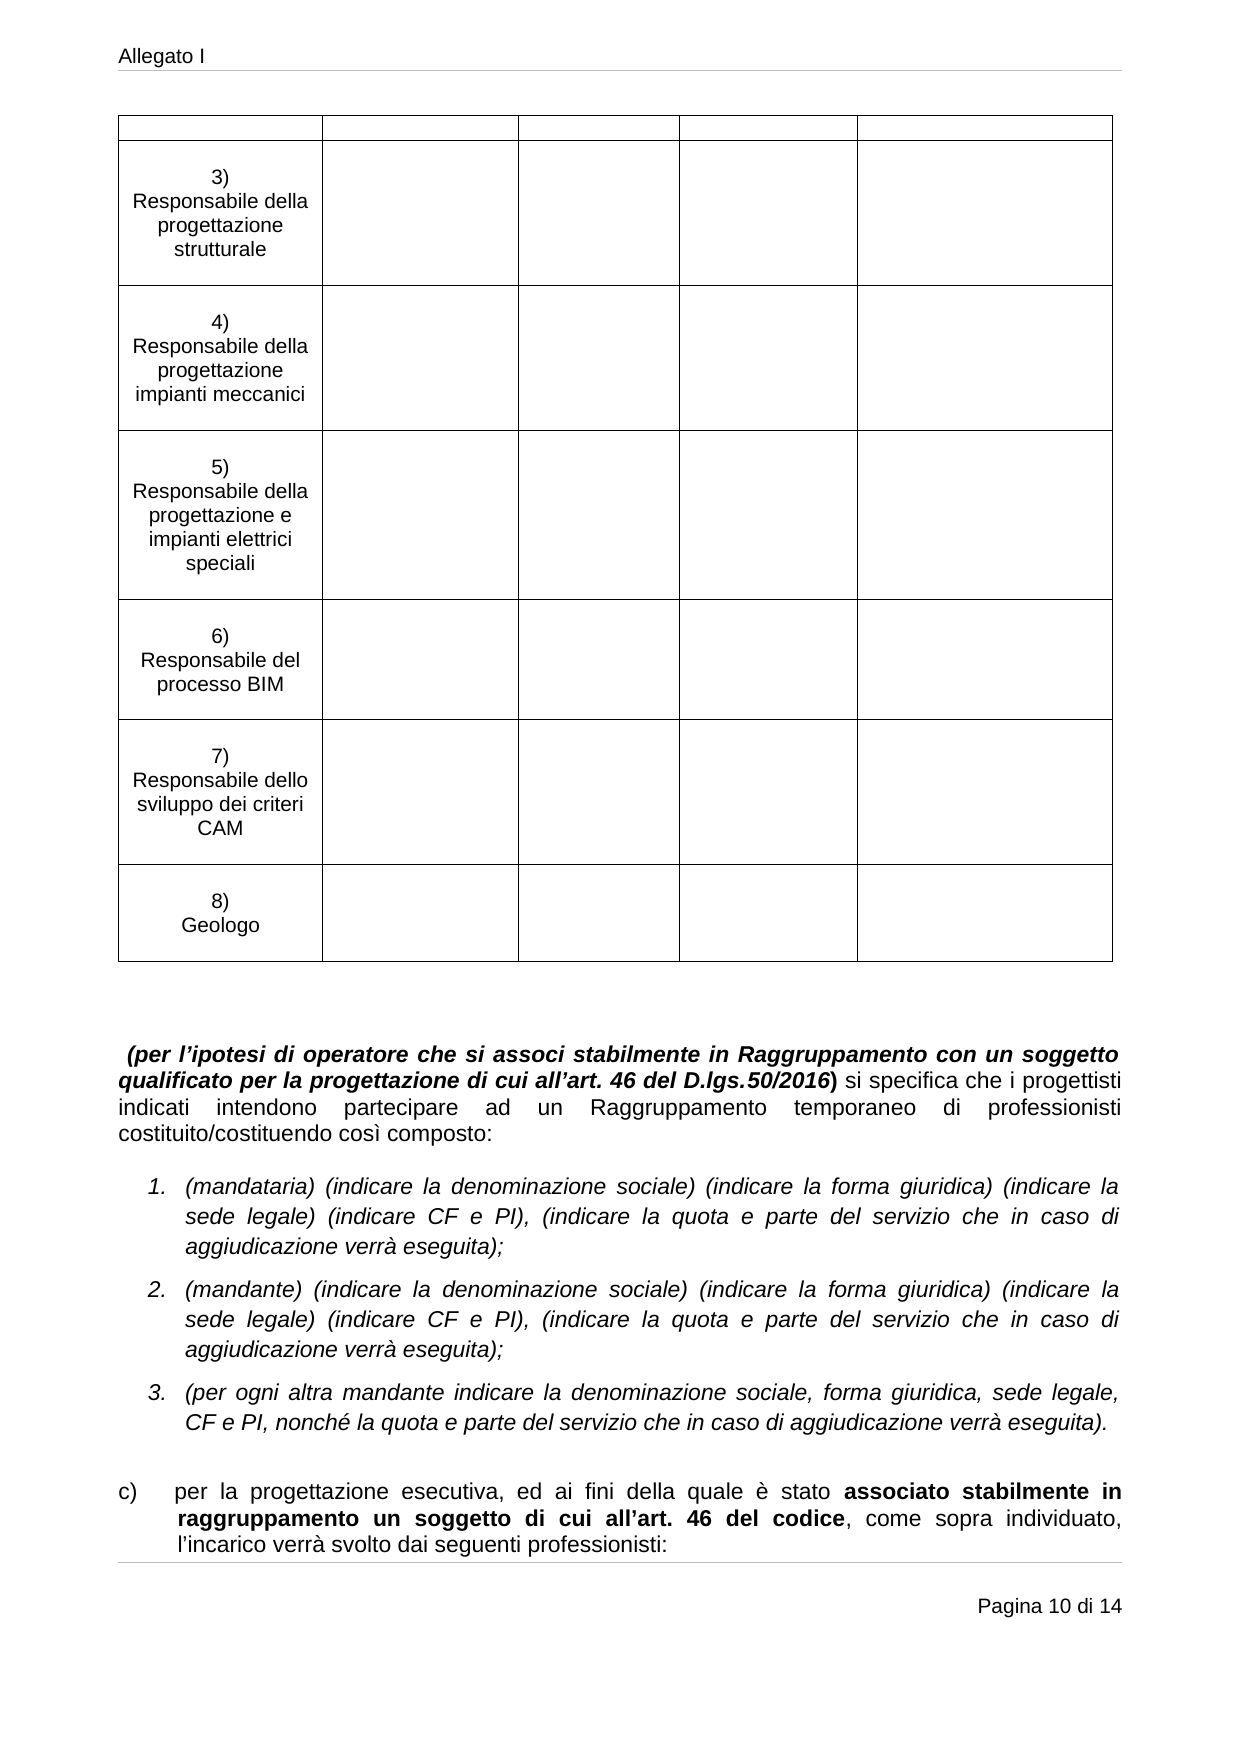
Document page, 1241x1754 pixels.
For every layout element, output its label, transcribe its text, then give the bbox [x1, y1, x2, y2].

table_cell [323, 286, 518, 430]
table_cell [119, 116, 322, 140]
table_cell [680, 600, 857, 719]
table_cell 5) Responsabile della progettazione e impianti elettrici speciali [119, 431, 322, 598]
table_cell 8) Geologo [119, 865, 322, 961]
table_cell [858, 431, 1112, 598]
table_cell [519, 720, 679, 864]
table_cell 4) Responsabile della progettazione impianti meccanici [119, 286, 322, 430]
text c) per la progettazione esecutiva, ed ai fini della quale è stato associato stabilmente in raggruppamento un soggetto di cui all’art. 46 del codice, come sopra individuato, l’incarico verrà svolto dai seguenti professionisti: [118, 1478, 1122, 1557]
table_cell [323, 720, 518, 864]
table_cell 6) Responsabile del processo BIM [119, 600, 322, 719]
list (per ogni altra mandante indicare la denominazione sociale, forma giuridica, sede legale, CF e PI, nonché la quota e parte del servizio che in caso di aggiudicazione verrà eseguita). [148, 1379, 1122, 1436]
list (mandataria) (indicare la denominazione sociale) (indicare la forma giuridica) (indicare la sede legale) (indicare CF e PI), (indicare la quota e parte del servizio che in caso di aggiudicazione verrà eseguita); [148, 1173, 1122, 1259]
table_cell [323, 865, 518, 961]
table_cell [858, 720, 1112, 864]
table_cell [858, 600, 1112, 719]
table_cell 7) Responsabile dello sviluppo dei criteri CAM [119, 720, 322, 864]
table_cell [519, 865, 679, 961]
table_cell [323, 431, 518, 598]
table_cell [519, 116, 679, 140]
list (mandante) (indicare la denominazione sociale) (indicare la forma giuridica) (indicare la sede legale) (indicare CF e PI), (indicare la quota e parte del servizio che in caso di aggiudicazione verrà eseguita); [148, 1276, 1122, 1363]
table_cell [858, 865, 1112, 961]
table_cell [519, 600, 679, 719]
table_cell [519, 431, 679, 598]
table_cell [680, 431, 857, 598]
table_cell [323, 116, 518, 140]
table_cell [680, 116, 857, 140]
table_cell [323, 141, 518, 285]
table_cell [519, 286, 679, 430]
table_cell [680, 141, 857, 285]
table_cell [680, 720, 857, 864]
table_cell [519, 141, 679, 285]
text (per l’ipotesi di operatore che si associ stabilmente in Raggruppamento con un soggetto qualificato per la progettazione di cui all’art. 46 del D.lgs.50/2016) si specifica che i progettisti indicati intendono partecipare ad un Raggruppamento temporaneo di professionisti costituito/costituendo così composto: [118, 1041, 1122, 1146]
table_cell [858, 141, 1112, 285]
table_cell [680, 286, 857, 430]
table_cell [323, 600, 518, 719]
table_cell [680, 865, 857, 961]
table_cell 3) Responsabile della progettazione strutturale [119, 141, 322, 285]
table_cell [858, 116, 1112, 140]
table_cell [858, 286, 1112, 430]
